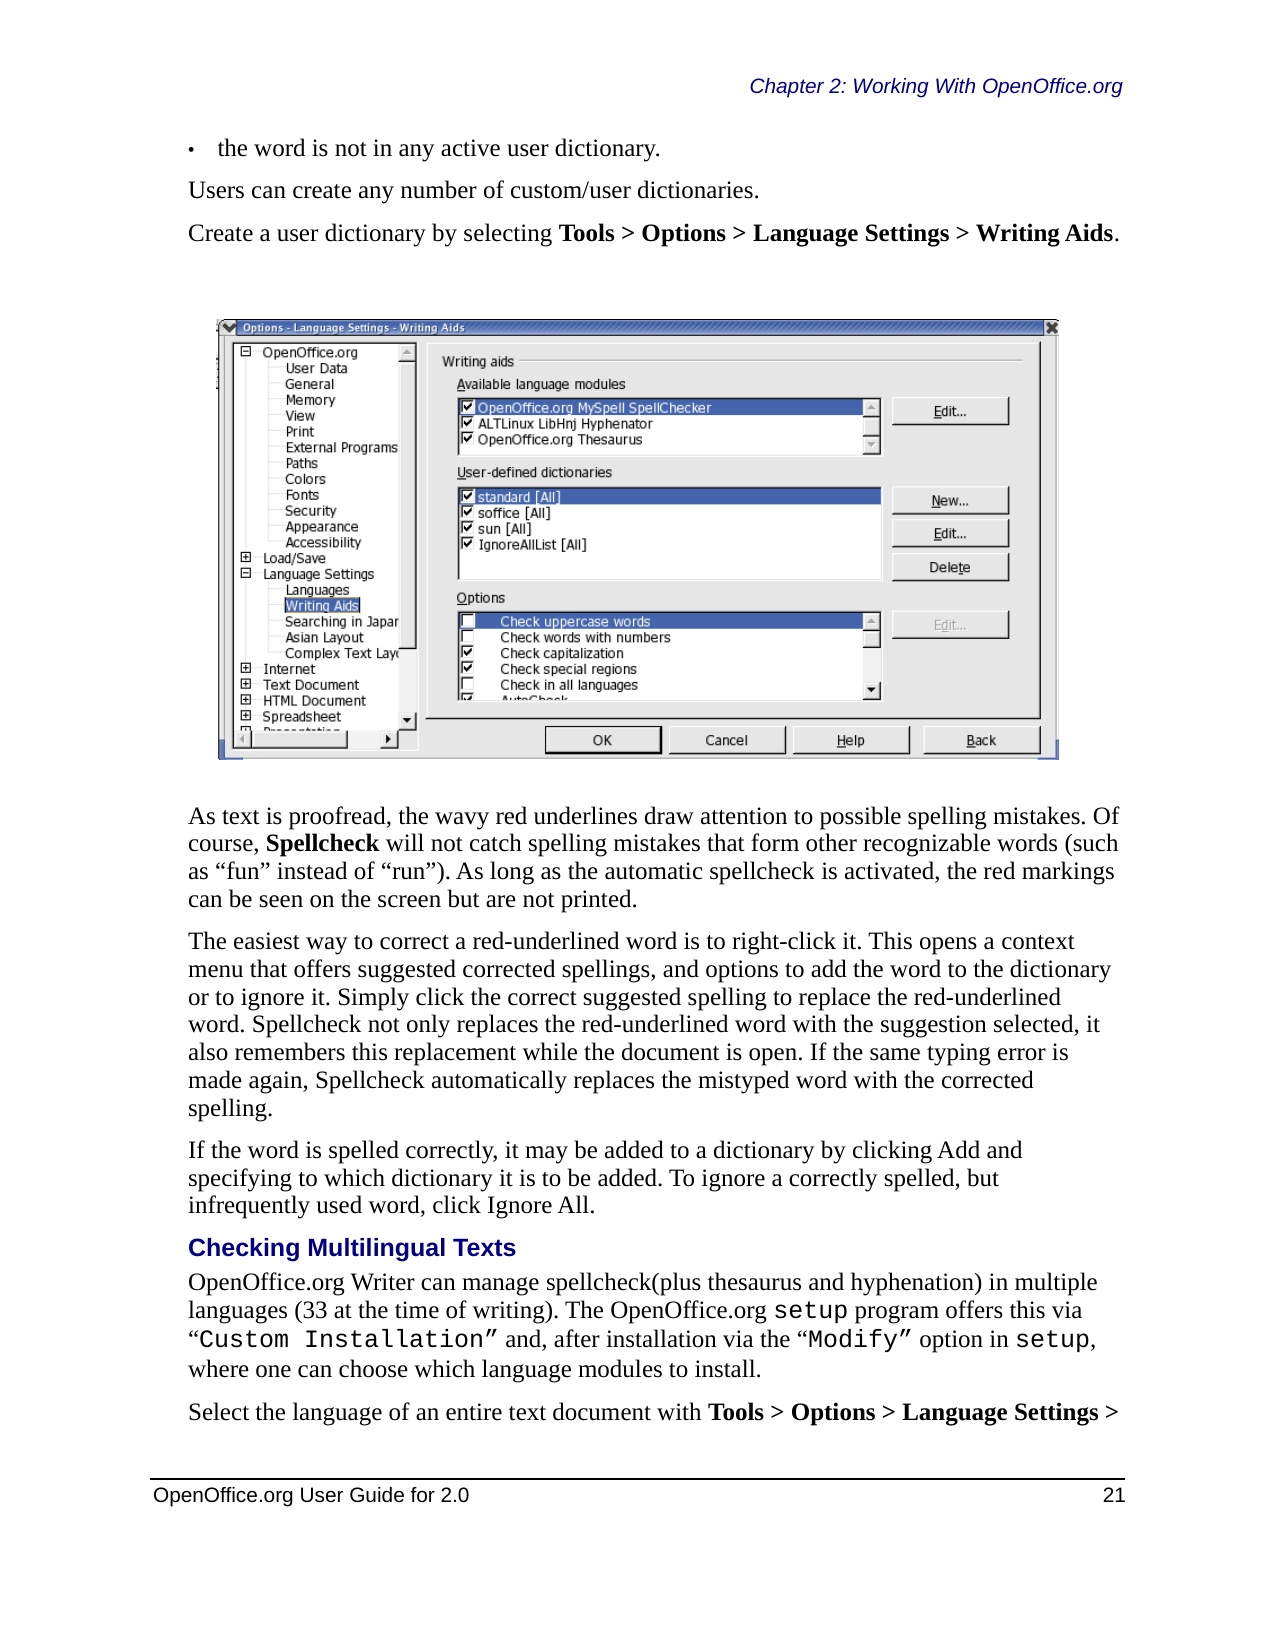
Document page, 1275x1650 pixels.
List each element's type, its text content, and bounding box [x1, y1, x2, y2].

subtitle Checking Multilingual Texts [188, 1234, 1125, 1262]
text As text is proofread, the wavy red underlines draw attention to possible spelling mistakes. Of course, Spellcheck will not catch spelling mistakes that form other recognizable words (such as “fun” instead of “run”). As long as the automatic spellcheck is activated, the red markings can be seen on the screen but are not printed. [188, 802, 1125, 913]
text Select the language of an entire text document with Tools > Options > Language Settings > [188, 1398, 1125, 1426]
list the word is not in any active user dictionary. [188, 134, 1125, 162]
text If the word is spelled correctly, it may be added to a dictionary by clicking Add and specifying to which dictionary it is to be added. To ignore a correctly spelled, but infrequently used word, click Ignore All. [188, 1136, 1125, 1219]
text Create a user dictionary by selecting Tools > Options > Language Settings > Writing Aids. [188, 219, 1125, 247]
text Users can create any number of custom/user dictionaries. [188, 176, 1125, 204]
text The easiest way to correct a red-underlined word is to right-click it. This opens a context menu that offers suggested corrected spellings, and options to add the word to the dictionary or to ignore it. Simply click the correct suggested spelling to replace the red-underlined word. Spellcheck not only replaces the red-underlined word with the suggestion selected, it also remembers this replacement while the document is open. If the same typing error is made again, Spellcheck automatically replaces the mistyped word with the corrected spelling. [188, 927, 1125, 1121]
text OpenOffice.org Writer can manage spellcheck(plus thesaurus and hyphenation) in multiple languages (33 at the time of writing). The OpenOffice.org setup program offers this via “Custom Installation” and, after installation via the “Modify” option in setup, where one can choose which language modules to install. [188, 1268, 1125, 1383]
picture [216, 319, 1059, 760]
